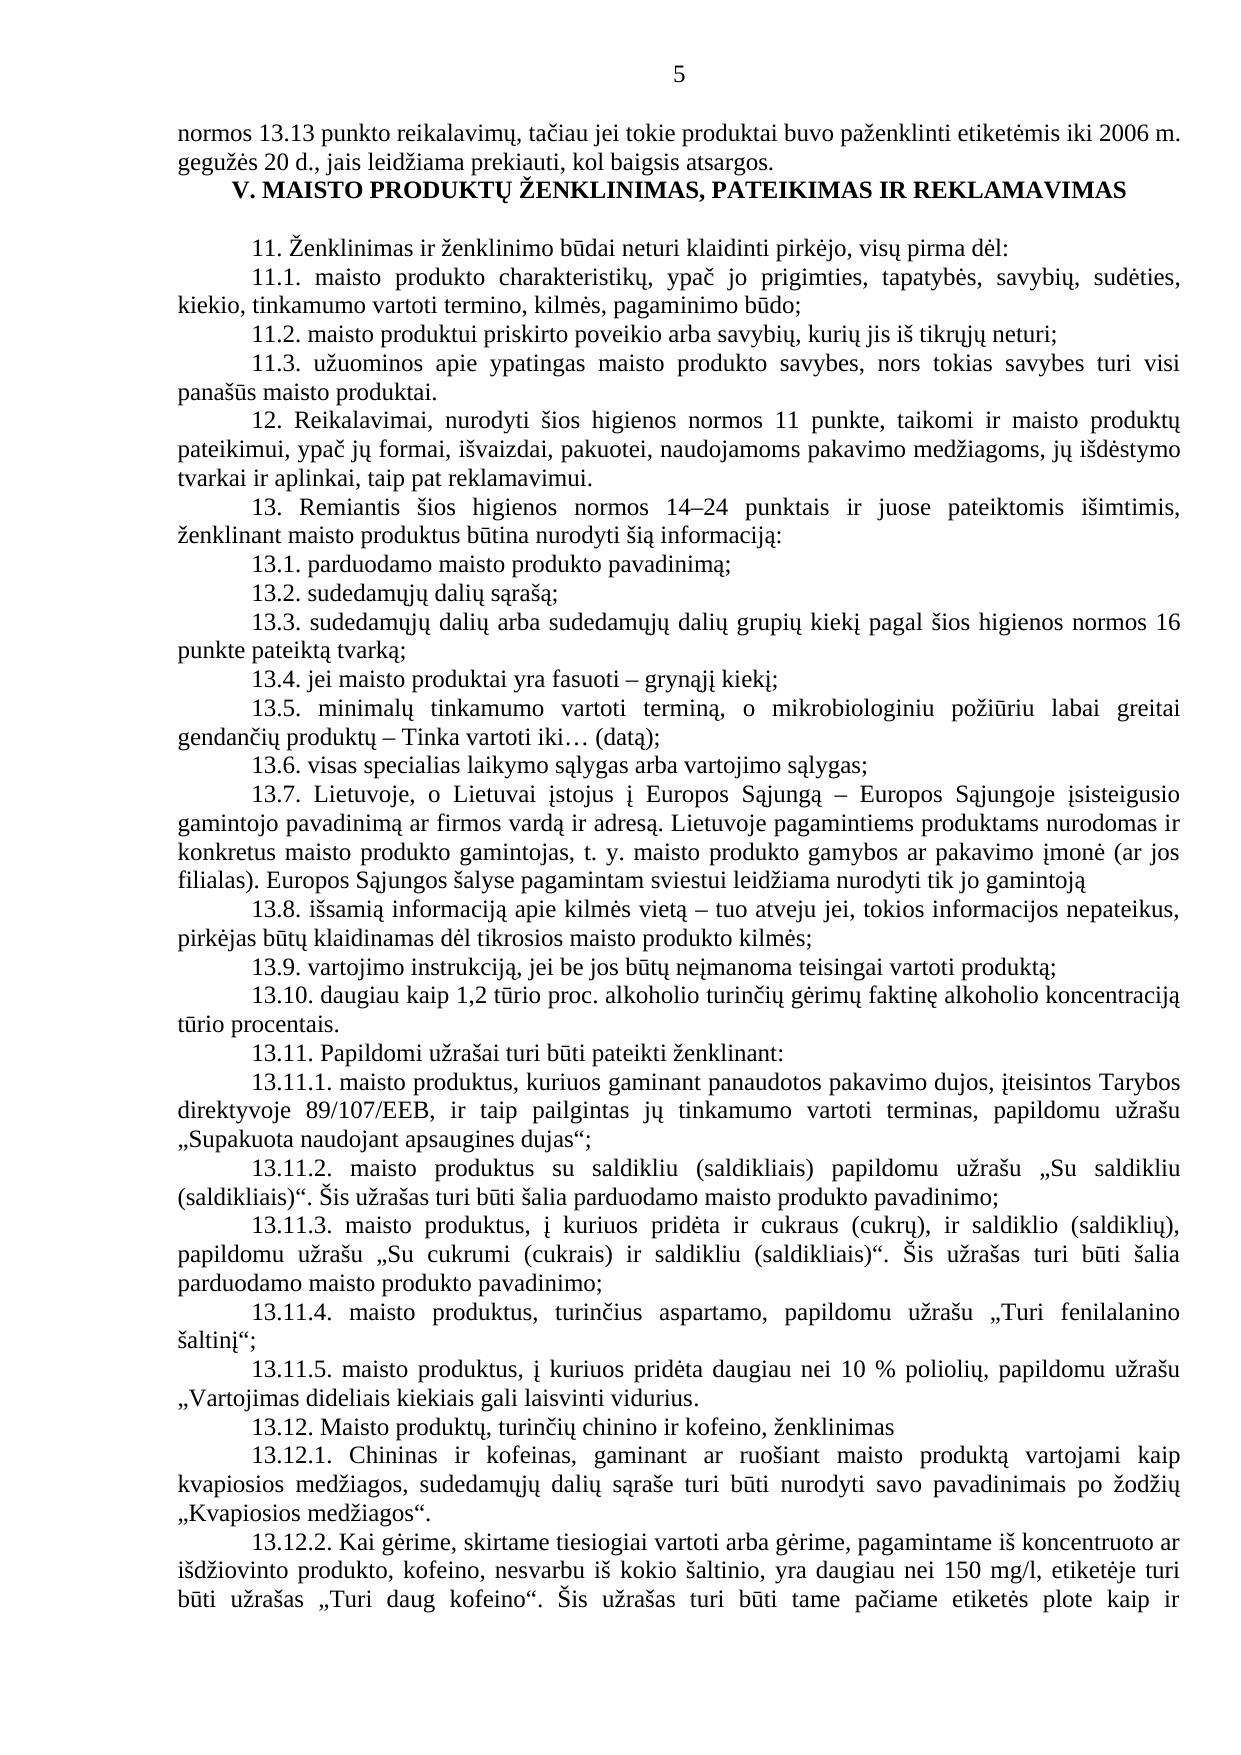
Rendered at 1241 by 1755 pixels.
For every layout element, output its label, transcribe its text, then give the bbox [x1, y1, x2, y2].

text 13.11.5. maisto produktus, į kuriuos pridėta daugiau nei 10 % poliolių, papildomu užrašu „Vartojimas dideliais kiekiais gali laisvinti vidurius. [177, 1354, 1181, 1412]
text 11. Ženklinimas ir ženklinimo būdai neturi klaidinti pirkėjo, visų pirma dėl: [177, 233, 1181, 262]
text 11.2. maisto produktui priskirto poveikio arba savybių, kurių jis iš tikrųjų neturi; [177, 319, 1181, 348]
text 13.12. Maisto produktų, turinčių chinino ir kofeino, ženklinimas [177, 1412, 1181, 1441]
text 11.3. užuominos apie ypatingas maisto produkto savybes, nors tokias savybes turi visi panašūs maisto produktai. [177, 348, 1181, 406]
text 13.1. parduodamo maisto produkto pavadinimą; [177, 549, 1181, 578]
text 13.4. jei maisto produktai yra fasuoti – grynąjį kiekį; [177, 664, 1181, 693]
text 13.12.1. Chininas ir kofeinas, gaminant ar ruošiant maisto produktą vartojami kaip kvapiosios medžiagos, sudedamųjų dalių sąraše turi būti nurodyti savo pavadinimais po žodžių „Kvapiosios medžiagos“. [177, 1441, 1181, 1527]
text 13.7. Lietuvoje, o Lietuvai įstojus į Europos Sąjungą – Europos Sąjungoje įsisteigusio gamintojo pavadinimą ar firmos vardą ir adresą. Lietuvoje pagamintiems produktams nurodomas ir konkretus maisto produkto gamintojas, t. y. maisto produkto gamybos ar pakavimo įmonė (ar jos filialas). Europos Sąjungos šalyse pagamintam sviestui leidžiama nurodyti tik jo gamintoją [177, 779, 1181, 894]
text normos 13.13 punkto reikalavimų, tačiau jei tokie produktai buvo paženklinti etiketėmis iki 2006 m. gegužės 20 d., jais leidžiama prekiauti, kol baigsis atsargos. [177, 118, 1181, 176]
text 13.5. minimalų tinkamumo vartoti terminą, o mikrobiologiniu požiūriu labai greitai gendančių produktų – Tinka vartoti iki… (datą); [177, 693, 1181, 751]
text 13.11.1. maisto produktus, kuriuos gaminant panaudotos pakavimo dujos, įteisintos Tarybos direktyvoje 89/107/EEB, ir taip pailgintas jų tinkamumo vartoti terminas, papildomu užrašu „Supakuota naudojant apsaugines dujas“; [177, 1067, 1181, 1153]
text 13.11.4. maisto produktus, turinčius aspartamo, papildomu užrašu „Turi fenilalanino šaltinį“; [177, 1297, 1181, 1354]
text 13.11.2. maisto produktus su saldikliu (saldikliais) papildomu užrašu „Su saldikliu (saldikliais)“. Šis užrašas turi būti šalia parduodamo maisto produkto pavadinimo; [177, 1153, 1181, 1211]
text 13.9. vartojimo instrukciją, jei be jos būtų neįmanoma teisingai vartoti produktą; [177, 952, 1181, 981]
text 13.2. sudedamųjų dalių sąrašą; [177, 578, 1181, 607]
text 13.10. daugiau kaip 1,2 tūrio proc. alkoholio turinčių gėrimų faktinę alkoholio koncentraciją tūrio procentais. [177, 981, 1181, 1038]
text 13.11.3. maisto produktus, į kuriuos pridėta ir cukraus (cukrų), ir saldiklio (saldiklių), papildomu užrašu „Su cukrumi (cukrais) ir saldikliu (saldikliais)“. Šis užrašas turi būti šalia parduodamo maisto produkto pavadinimo; [177, 1211, 1181, 1297]
text 13.12.2. Kai gėrime, skirtame tiesiogiai vartoti arba gėrime, pagamintame iš koncentruoto ar išdžiovinto produkto, kofeino, nesvarbu iš kokio šaltinio, yra daugiau nei 150 mg/l, etiketėje turi būti užrašas „Turi daug kofeino“. Šis užrašas turi būti tame pačiame etiketės plote kaip ir [177, 1527, 1181, 1613]
text 13.11. Papildomi užrašai turi būti pateikti ženklinant: [177, 1038, 1181, 1067]
text 13. Remiantis šios higienos normos 14–24 punktais ir juose pateiktomis išimtimis, ženklinant maisto produktus būtina nurodyti šią informaciją: [177, 492, 1181, 549]
text V. maisto produktų ženklinimas, pateikimas ir reklamavimas [177, 176, 1181, 204]
text 12. Reikalavimai, nurodyti šios higienos normos 11 punkte, taikomi ir maisto produktų pateikimui, ypač jų formai, išvaizdai, pakuotei, naudojamoms pakavimo medžiagoms, jų išdėstymo tvarkai ir aplinkai, taip pat reklamavimui. [177, 406, 1181, 492]
text 13.3. sudedamųjų dalių arba sudedamųjų dalių grupių kiekį pagal šios higienos normos 16 punkte pateiktą tvarką; [177, 607, 1181, 664]
text 13.8. išsamią informaciją apie kilmės vietą – tuo atveju jei, tokios informacijos nepateikus, pirkėjas būtų klaidinamas dėl tikrosios maisto produkto kilmės; [177, 894, 1181, 952]
text 11.1. maisto produkto charakteristikų, ypač jo prigimties, tapatybės, savybių, sudėties, kiekio, tinkamumo vartoti termino, kilmės, pagaminimo būdo; [177, 262, 1181, 319]
text 13.6. visas specialias laikymo sąlygas arba vartojimo sąlygas; [177, 751, 1181, 779]
